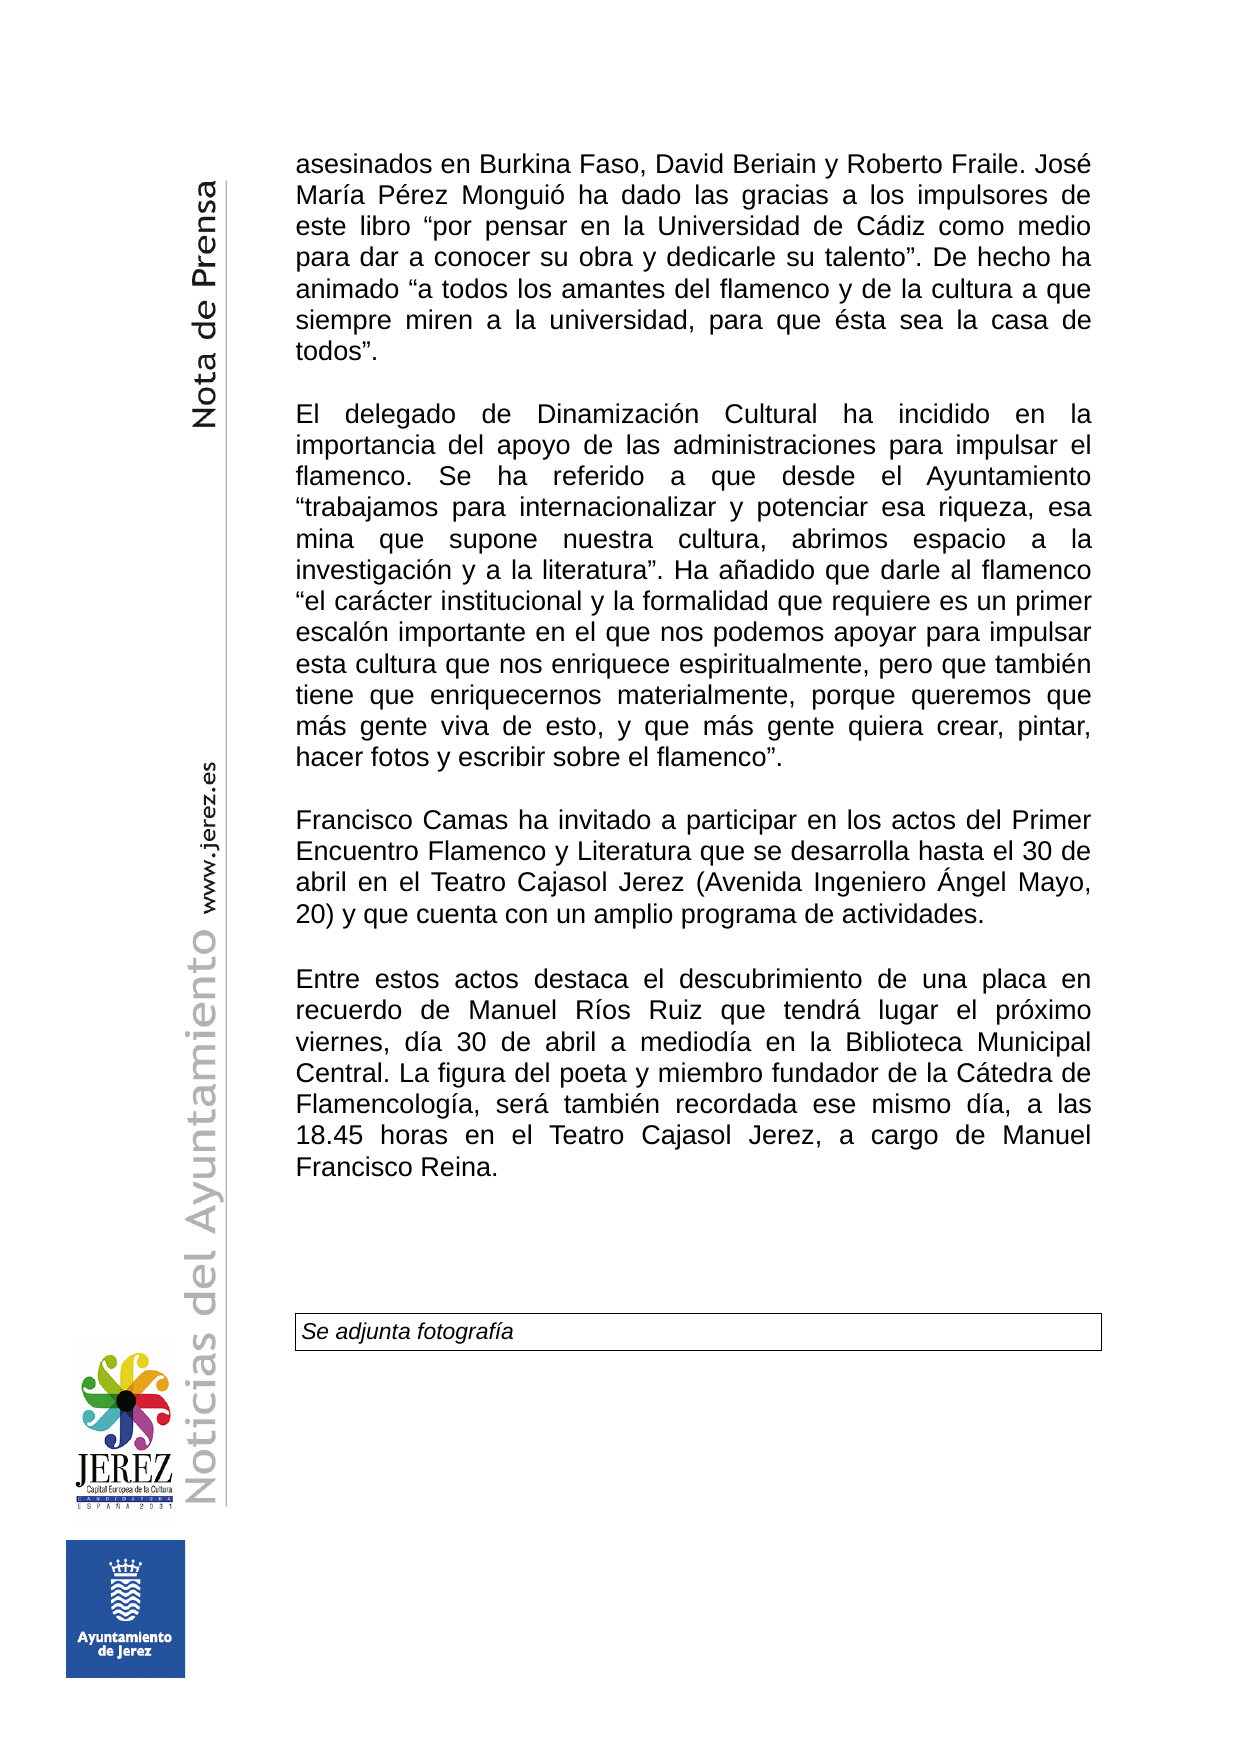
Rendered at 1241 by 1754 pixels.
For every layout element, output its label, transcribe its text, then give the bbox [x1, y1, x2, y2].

text Entre estos actos destaca el descubrimiento de una placa en recuerdo de Manuel Ríos Ruiz que tendrá lugar el próximo viernes, día 30 de abril a mediodía en la Biblioteca Municipal Central. La figura del poeta y miembro fundador de la Cátedra de Flamencología, será también recordada ese mismo día, a las 18.45 horas en el Teatro Cajasol Jerez, a cargo de Manuel Francisco Reina. [295, 963, 1092, 1182]
table_header Se adjunta fotografía [296, 1314, 1101, 1350]
text Francisco Camas ha invitado a participar en los actos del Primer Encuentro Flamenco y Literatura que se desarrolla hasta el 30 de abril en el Teatro Cajasol Jerez (Avenida Ingeniero Ángel Mayo, 20) y que cuenta con un amplio programa de actividades. [295, 804, 1092, 929]
picture [62, 186, 231, 1670]
text El delegado de Dinamización Cultural ha incidido en la importancia del apoyo de las administraciones para impulsar el flamenco. Se ha referido a que desde el Ayuntamiento “trabajamos para internacionalizar y potenciar esa riqueza, esa mina que supone nuestra cultura, abrimos espacio a la investigación y a la literatura”. Ha añadido que darle al flamenco “el carácter institucional y la formalidad que requiere es un primer escalón importante en el que nos podemos apoyar para impulsar esta cultura que nos enriquece espiritualmente, pero que también tiene que enriquecernos materialmente, porque queremos que más gente viva de esto, y que más gente quiera crear, pintar, hacer fotos y escribir sobre el flamenco”. [295, 398, 1092, 773]
text asesinados en Burkina Faso, David Beriain y Roberto Fraile. José María Pérez Monguió ha dado las gracias a los impulsores de este libro “por pensar en la Universidad de Cádiz como medio para dar a conocer su obra y dedicarle su talento”. De hecho ha animado “a todos los amantes del flamenco y de la cultura a que siempre miren a la universidad, para que ésta sea la casa de todos”. [295, 148, 1092, 366]
